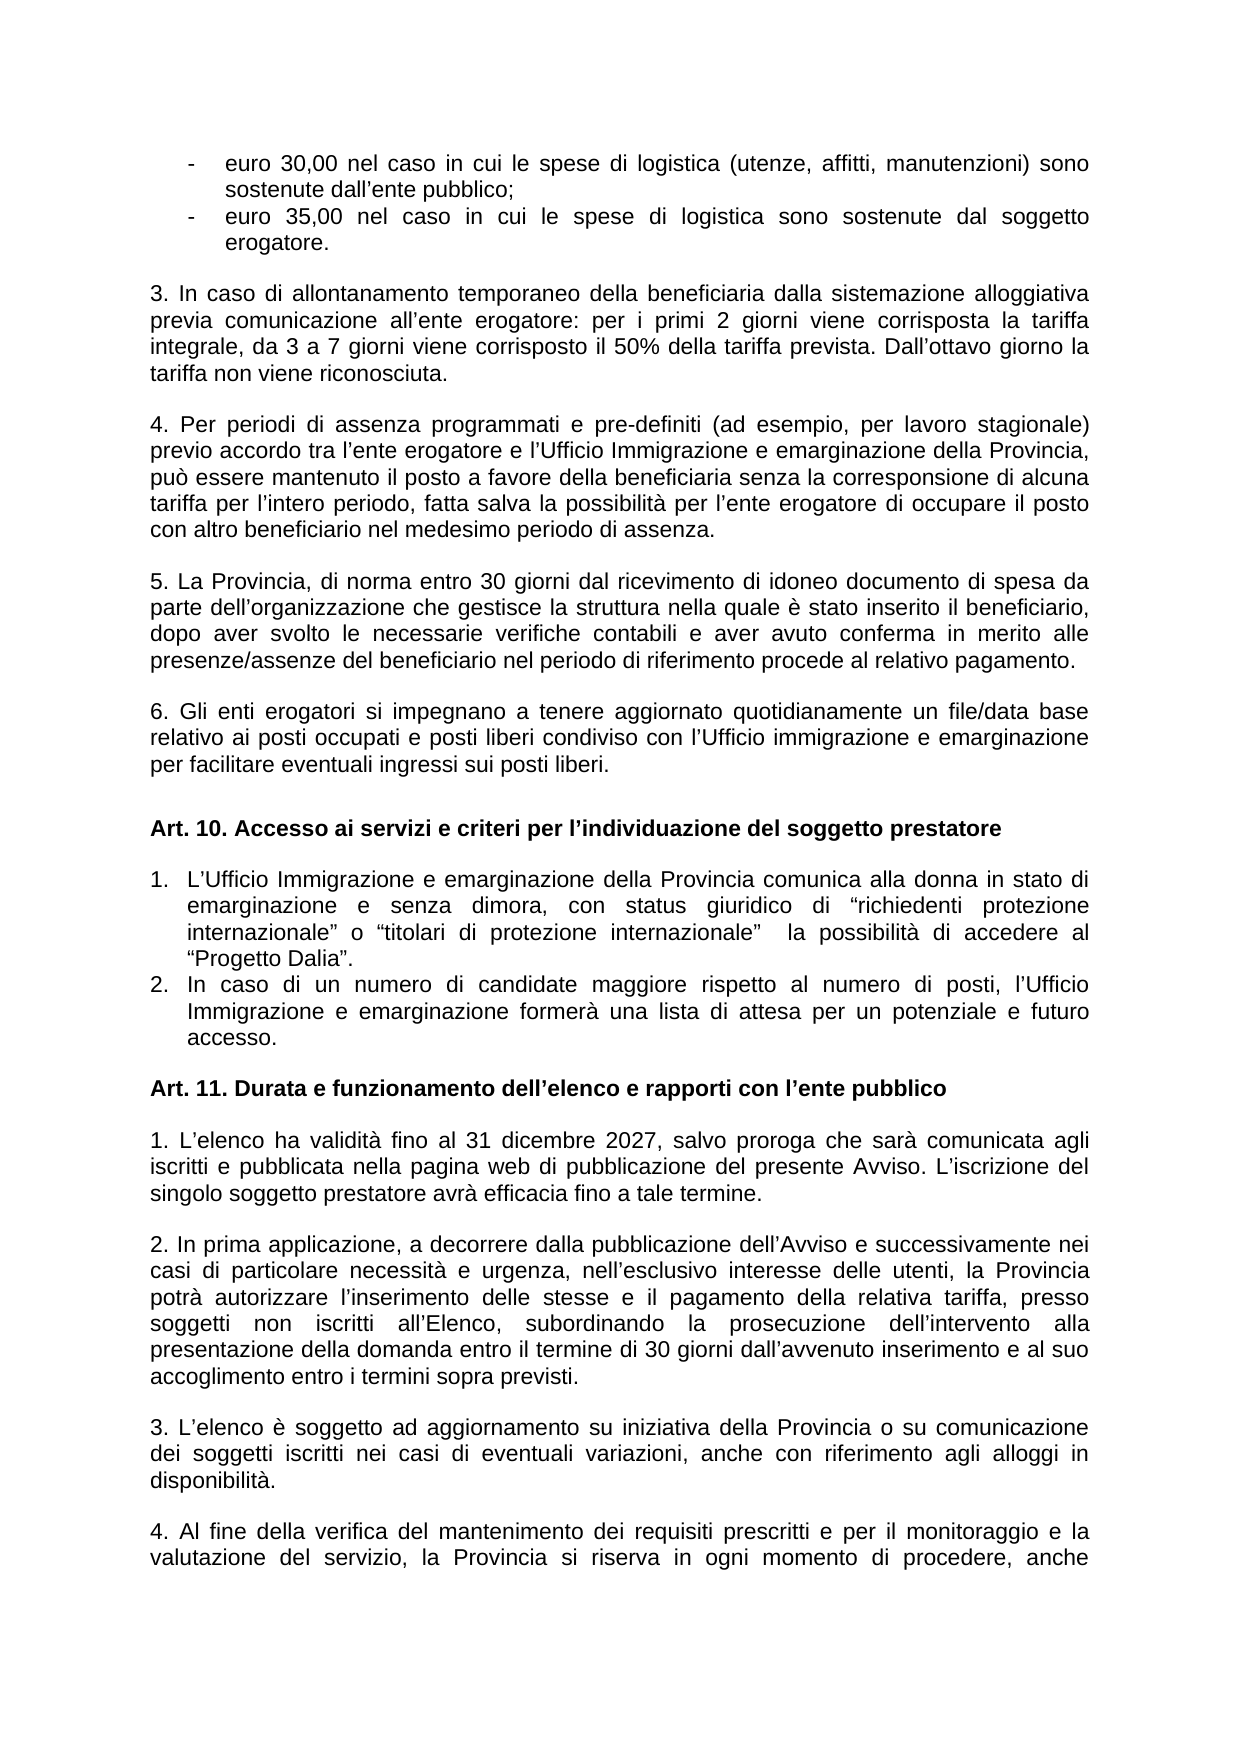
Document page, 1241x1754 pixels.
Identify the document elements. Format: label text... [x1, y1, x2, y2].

list euro 30,00 nel caso in cui le spese di logistica (utenze, affitti, manutenzioni) sono sostenute dall’ente pubblico; [187, 150, 1090, 203]
text 6. Gli enti erogatori si impegnano a tenere aggiornato quotidianamente un file/data base relativo ai posti occupati e posti liberi condiviso con l’Ufficio immigrazione e emarginazione per facilitare eventuali ingressi sui posti liberi. [150, 698, 1090, 777]
text 3. L’elenco è soggetto ad aggiornamento su iniziativa della Provincia o su comunicazione dei soggetti iscritti nei casi di eventuali variazioni, anche con riferimento agli alloggi in disponibilità. [150, 1414, 1090, 1493]
text 1. L’elenco ha validità fino al 31 dicembre 2027, salvo proroga che sarà comunicata agli iscritti e pubblicata nella pagina web di pubblicazione del presente Avviso. L’iscrizione del singolo soggetto prestatore avrà efficacia fino a tale termine. [150, 1127, 1090, 1206]
list L’Ufficio Immigrazione e emarginazione della Provincia comunica alla donna in stato di emarginazione e senza dimora, con status giuridico di “richiedenti protezione internazionale” o “titolari di protezione internazionale” la possibilità di accedere al “Progetto Dalia”. [150, 866, 1090, 971]
text 4. Al fine della verifica del mantenimento dei requisiti prescritti e per il monitoraggio e la valutazione del servizio, la Provincia si riserva in ogni momento di procedere, anche [150, 1518, 1090, 1571]
list euro 35,00 nel caso in cui le spese di logistica sono sostenute dal soggetto erogatore. [187, 203, 1090, 255]
text 5. La Provincia, di norma entro 30 giorni dal ricevimento di idoneo documento di spesa da parte dell’organizzazione che gestisce la struttura nella quale è stato inserito il beneficiario, dopo aver svolto le necessarie verifiche contabili e aver avuto conferma in merito alle presenze/assenze del beneficiario nel periodo di riferimento procede al relativo pagamento. [150, 568, 1090, 673]
text Art. 11. Durata e funzionamento dell’elenco e rapporti con l’ente pubblico [150, 1075, 1090, 1102]
text 2. In prima applicazione, a decorrere dalla pubblicazione dell’Avviso e successivamente nei casi di particolare necessità e urgenza, nell’esclusivo interesse delle utenti, la Provincia potrà autorizzare l’inserimento delle stesse e il pagamento della relativa tariffa, presso soggetti non iscritti all’Elenco, subordinando la prosecuzione dell’intervento alla presentazione della domanda entro il termine di 30 giorni dall’avvenuto inserimento e al suo accoglimento entro i termini sopra previsti. [150, 1231, 1090, 1389]
subtitle Art. 10. Accesso ai servizi e criteri per l’individuazione del soggetto prestatore [150, 814, 1090, 841]
text 3. In caso di allontanamento temporaneo della beneficiaria dalla sistemazione alloggiativa previa comunicazione all’ente erogatore: per i primi 2 giorni viene corrisposta la tariffa integrale, da 3 a 7 giorni viene corrisposto il 50% della tariffa prevista. Dall’ottavo giorno la tariffa non viene riconosciuta. [150, 280, 1090, 386]
list In caso di un numero di candidate maggiore rispetto al numero di posti, l’Ufficio Immigrazione e emarginazione formerà una lista di attesa per un potenziale e futuro accesso. [150, 971, 1090, 1050]
text 4. Per periodi di assenza programmati e pre-definiti (ad esempio, per lavoro stagionale) previo accordo tra l’ente erogatore e l’Ufficio Immigrazione e emarginazione della Provincia, può essere mantenuto il posto a favore della beneficiaria senza la corresponsione di alcuna tariffa per l’intero periodo, fatta salva la possibilità per l’ente erogatore di occupare il posto con altro beneficiario nel medesimo periodo di assenza. [150, 411, 1090, 543]
